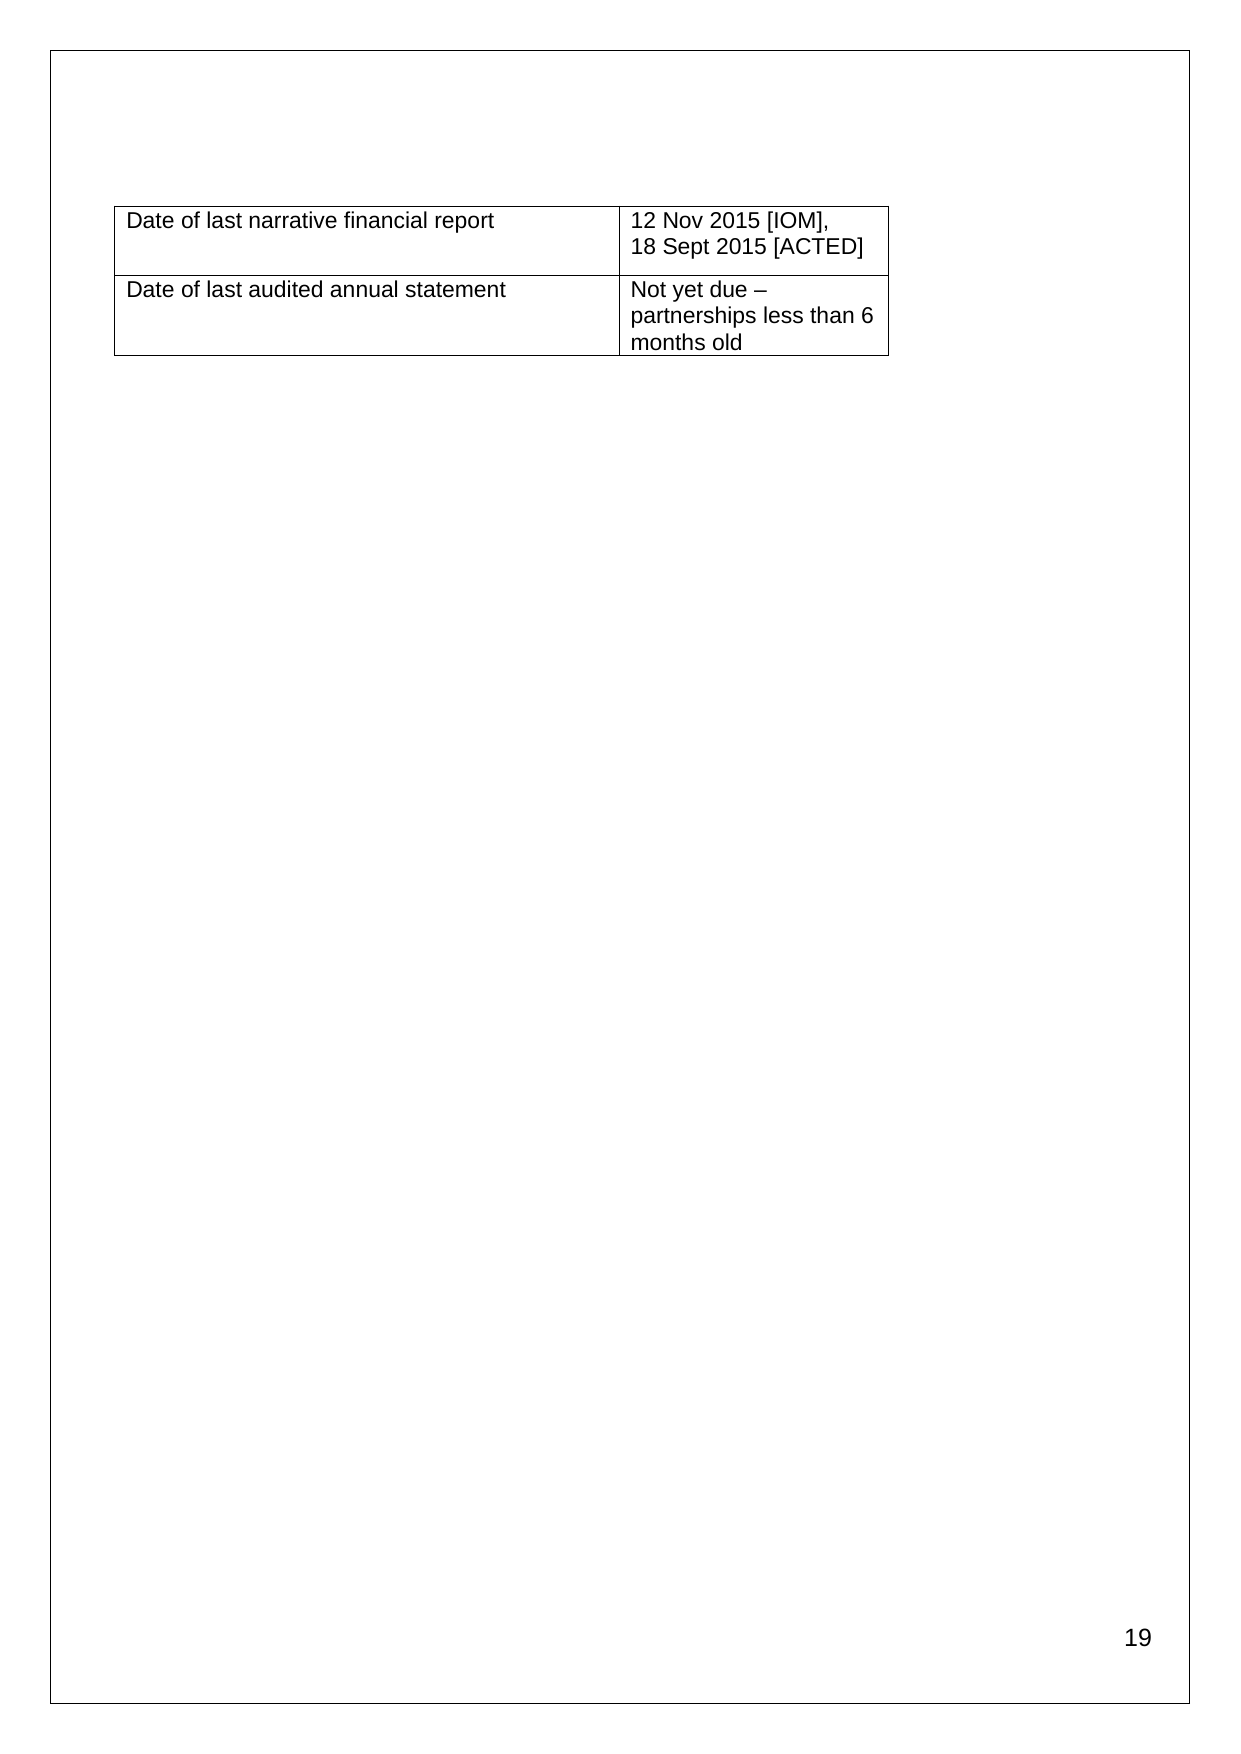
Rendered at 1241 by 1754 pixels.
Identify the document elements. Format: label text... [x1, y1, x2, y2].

table_header Date of last narrative financial report [115, 207, 619, 275]
table_cell Not yet due – partnerships less than 6 months old [620, 276, 888, 355]
table_header 12 Nov 2015 [IOM], 18 Sept 2015 [ACTED] [620, 207, 888, 275]
table_cell Date of last audited annual statement [115, 276, 619, 355]
